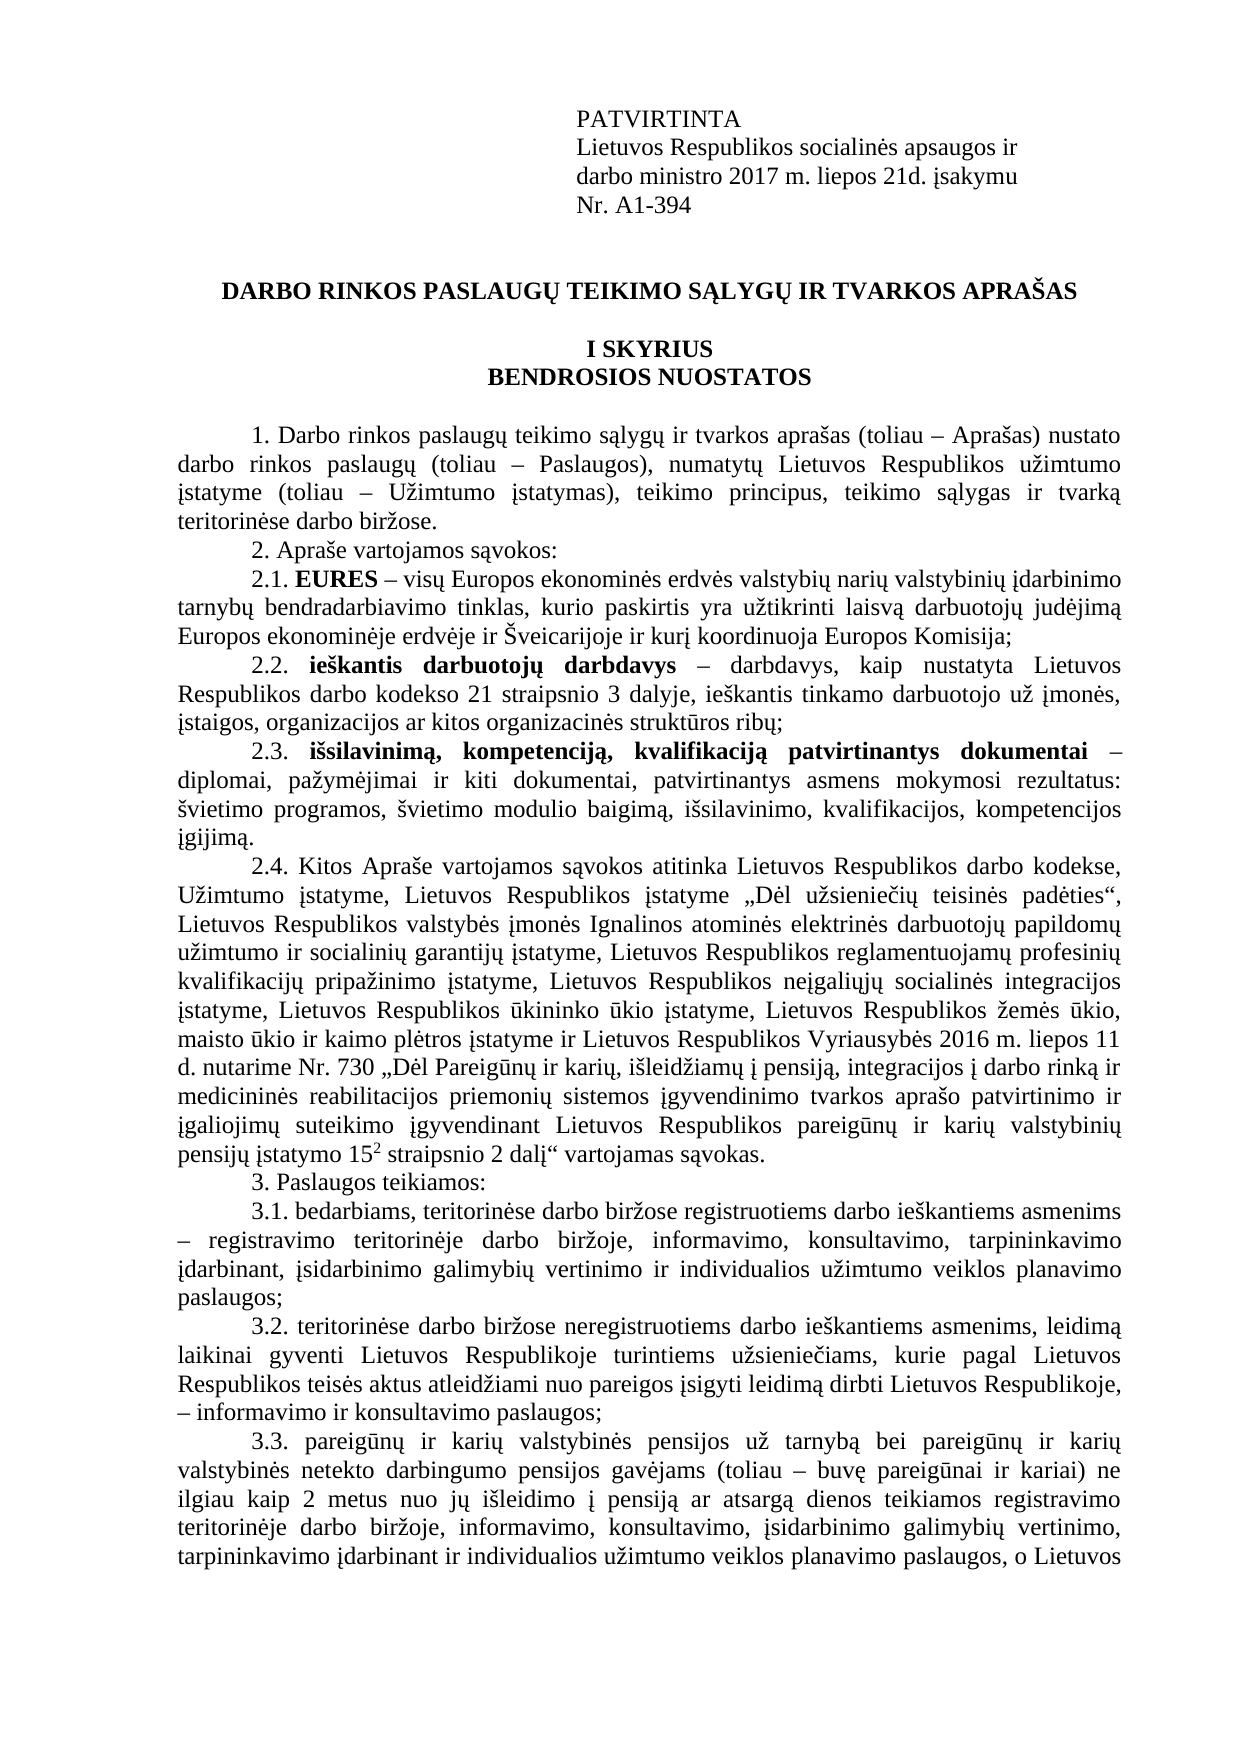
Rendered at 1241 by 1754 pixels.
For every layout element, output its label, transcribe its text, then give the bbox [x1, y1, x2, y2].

text 2.4. Kitos Apraše vartojamos sąvokos atitinka Lietuvos Respublikos darbo kodekse, Užimtumo įstatyme, Lietuvos Respublikos įstatyme „Dėl užsieniečių teisinės padėties“, Lietuvos Respublikos valstybės įmonės Ignalinos atominės elektrinės darbuotojų papildomų užimtumo ir socialinių garantijų įstatyme, Lietuvos Respublikos reglamentuojamų profesinių kvalifikacijų pripažinimo įstatyme, Lietuvos Respublikos neįgaliųjų socialinės integracijos įstatyme, Lietuvos Respublikos ūkininko ūkio įstatyme, Lietuvos Respublikos žemės ūkio, maisto ūkio ir kaimo plėtros įstatyme ir Lietuvos Respublikos Vyriausybės 2016 m. liepos 11 d. nutarime Nr. 730 „Dėl Pareigūnų ir karių, išleidžiamų į pensiją, integracijos į darbo rinką ir medicininės reabilitacijos priemonių sistemos įgyvendinimo tvarkos aprašo patvirtinimo ir įgaliojimų suteikimo įgyvendinant Lietuvos Respublikos pareigūnų ir karių valstybinių pensijų įstatymo 152 straipsnio 2 dalį“ vartojamas sąvokas. [177, 851, 1122, 1167]
text I SKYRIUS [177, 334, 1122, 362]
text Lietuvos Respublikos socialinės apsaugos ir [576, 132, 1122, 161]
text 1. Darbo rinkos paslaugų teikimo sąlygų ir tvarkos aprašas (toliau – Aprašas) nustato darbo rinkos paslaugų (toliau – Paslaugos), numatytų Lietuvos Respublikos užimtumo įstatyme (toliau – Užimtumo įstatymas), teikimo principus, teikimo sąlygas ir tvarką teritorinėse darbo biržose. [177, 420, 1122, 535]
text Nr. A1-394 [576, 190, 1122, 219]
text 3.3. pareigūnų ir karių valstybinės pensijos už tarnybą bei pareigūnų ir karių valstybinės netekto darbingumo pensijos gavėjams (toliau – buvę pareigūnai ir kariai) ne ilgiau kaip 2 metus nuo jų išleidimo į pensiją ar atsargą dienos teikiamos registravimo teritorinėje darbo biržoje, informavimo, konsultavimo, įsidarbinimo galimybių vertinimo, tarpininkavimo įdarbinant ir individualios užimtumo veiklos planavimo paslaugos, o Lietuvos [177, 1426, 1122, 1570]
text 2.1. EURES – visų Europos ekonominės erdvės valstybių narių valstybinių įdarbinimo tarnybų bendradarbiavimo tinklas, kurio paskirtis yra užtikrinti laisvą darbuotojų judėjimą Europos ekonominėje erdvėje ir Šveicarijoje ir kurį koordinuoja Europos Komisija; [177, 564, 1122, 650]
text BENDROSIOS NUOSTATOS [177, 362, 1122, 391]
text 3.2. teritorinėse darbo biržose neregistruotiems darbo ieškantiems asmenims, leidimą laikinai gyventi Lietuvos Respublikoje turintiems užsieniečiams, kurie pagal Lietuvos Respublikos teisės aktus atleidžiami nuo pareigos įsigyti leidimą dirbti Lietuvos Respublikoje, – informavimo ir konsultavimo paslaugos; [177, 1311, 1122, 1426]
text 2. Apraše vartojamos sąvokos: [177, 535, 1122, 564]
text 3. Paslaugos teikiamos: [177, 1167, 1122, 1196]
text PATVIRTINTA [576, 104, 1122, 132]
text 2.2. ieškantis darbuotojų darbdavys – darbdavys, kaip nustatyta Lietuvos Respublikos darbo kodekso 21 straipsnio 3 dalyje, ieškantis tinkamo darbuotojo už įmonės, įstaigos, organizacijos ar kitos organizacinės struktūros ribų; [177, 650, 1122, 736]
text 2.3. išsilavinimą, kompetenciją, kvalifikaciją patvirtinantys dokumentai – diplomai, pažymėjimai ir kiti dokumentai, patvirtinantys asmens mokymosi rezultatus: švietimo programos, švietimo modulio baigimą, išsilavinimo, kvalifikacijos, kompetencijos įgijimą. [177, 736, 1122, 851]
text 3.1. bedarbiams, teritorinėse darbo biržose registruotiems darbo ieškantiems asmenims – registravimo teritorinėje darbo biržoje, informavimo, konsultavimo, tarpininkavimo įdarbinant, įsidarbinimo galimybių vertinimo ir individualios užimtumo veiklos planavimo paslaugos; [177, 1196, 1122, 1311]
text darbo ministro 2017 m. liepos 21d. įsakymu [576, 161, 1122, 190]
text DARBO RINKOS PASLAUGŲ TEIKIMO SĄLYGŲ IR TVARKOS APRAŠAS [177, 276, 1122, 305]
